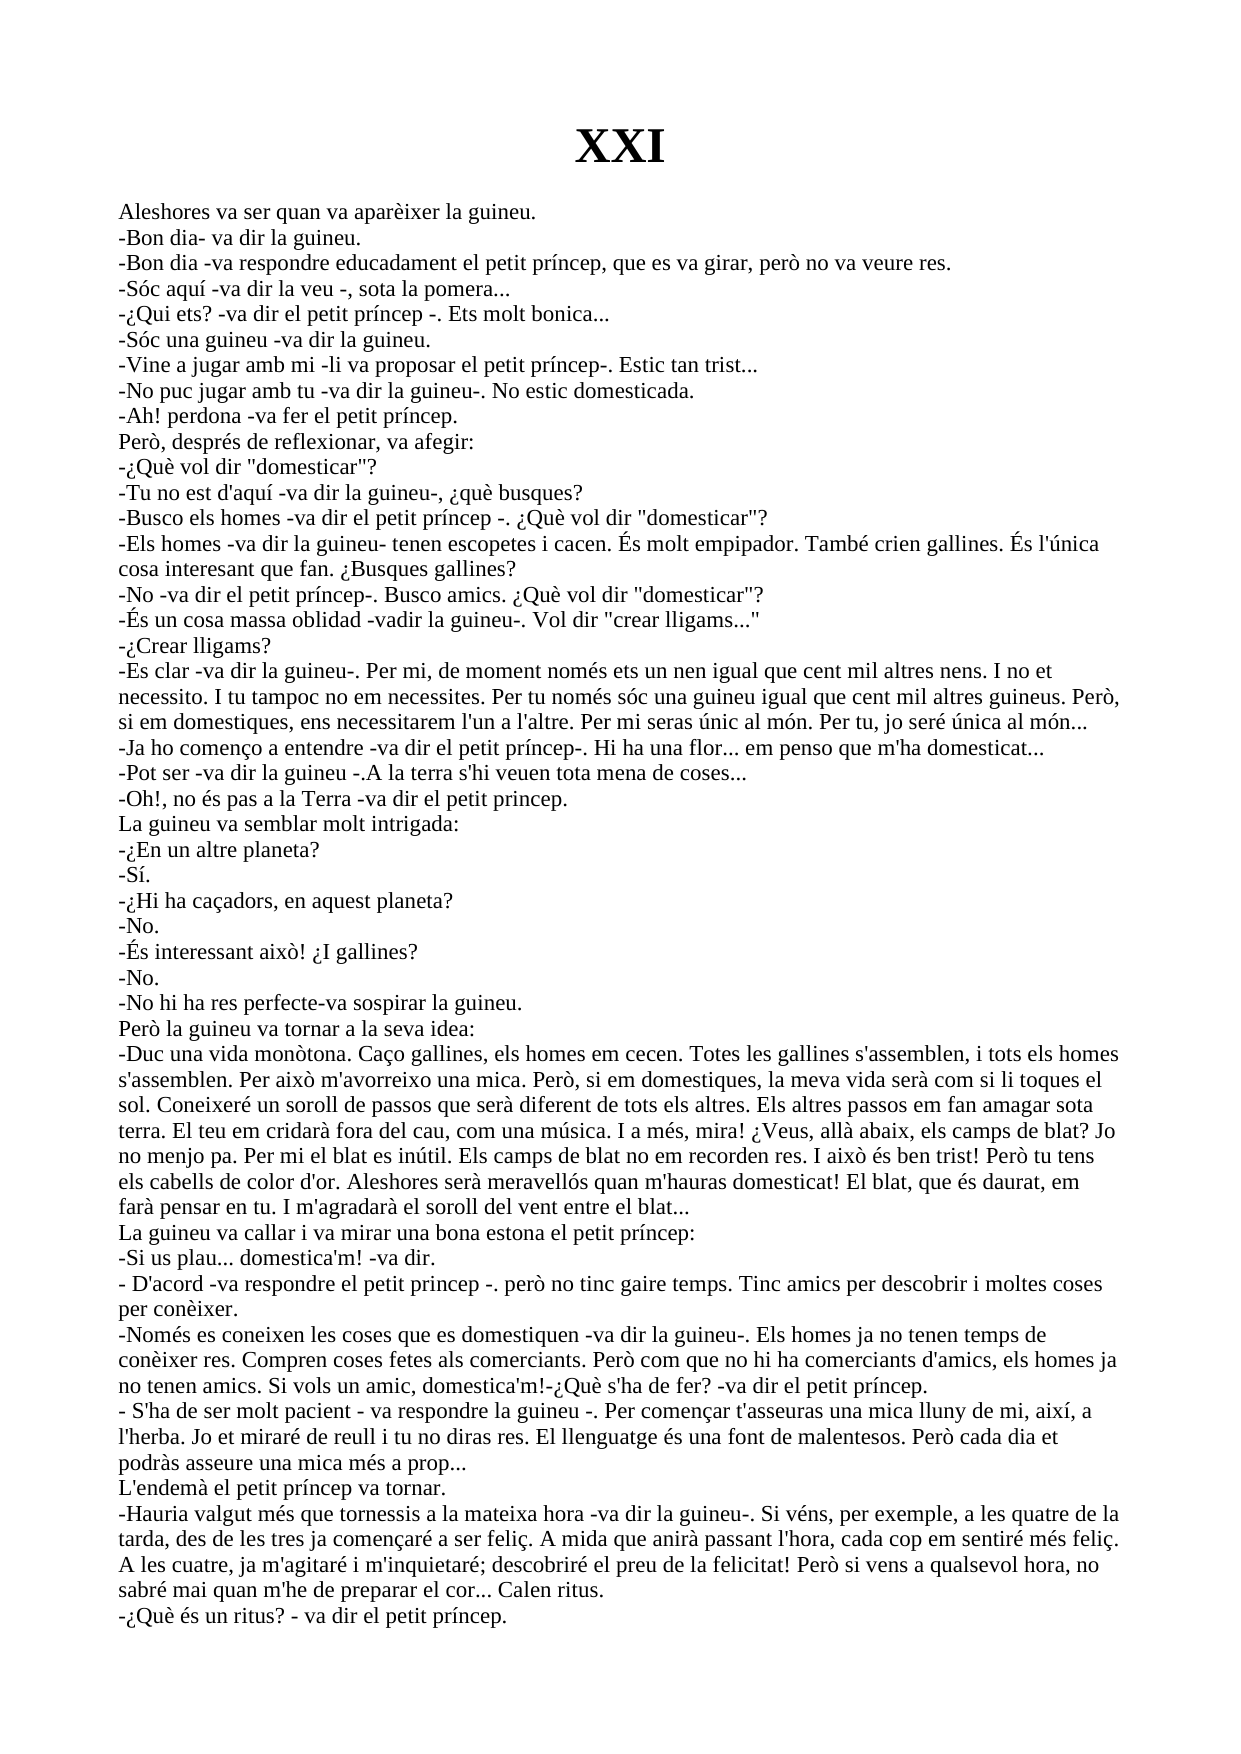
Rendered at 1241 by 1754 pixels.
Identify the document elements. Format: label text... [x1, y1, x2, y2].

text -Els homes -va dir la guineu- tenen escopetes i cacen. És molt empipador. També crien gallines. És l'única cosa interesant que fan. ¿Busques gallines? [118, 531, 1122, 582]
text -Sí. [118, 862, 1122, 888]
text -Sóc aquí -va dir la veu -, sota la pomera... [118, 275, 1122, 301]
text -Vine a jugar amb mi -li va proposar el petit príncep-. Estic tan trist... [118, 352, 1122, 377]
text -És un cosa massa oblidad -vadir la guineu-. Vol dir "crear lligams..." [118, 607, 1122, 633]
text -¿Què vol dir "domesticar"? [118, 454, 1122, 479]
text -Ja ho començo a entendre -va dir el petit príncep-. Hi ha una flor... em penso que m'ha domesticat... [118, 735, 1122, 760]
text -Bon dia -va respondre educadament el petit príncep, que es va girar, però no va veure res. [118, 250, 1122, 275]
text -Bon dia- va dir la guineu. [118, 224, 1122, 250]
text -¿Què és un ritus? - va dir el petit príncep. [118, 1602, 1122, 1628]
text -Sóc una guineu -va dir la guineu. [118, 326, 1122, 352]
text -No puc jugar amb tu -va dir la guineu-. No estic domesticada. [118, 377, 1122, 403]
text - D'acord -va respondre el petit princep -. però no tinc gaire temps. Tinc amics per descobrir i moltes coses per conèixer. [118, 1271, 1122, 1322]
text -¿Hi ha caçadors, en aquest planeta? [118, 888, 1122, 913]
text -Es clar -va dir la guineu-. Per mi, de moment només ets un nen igual que cent mil altres nens. I no et necessito. I tu tampoc no em necessites. Per tu només sóc una guineu igual que cent mil altres guineus. Però, si em domestiques, ens necessitarem l'un a l'altre. Per mi seras únic al món. Per tu, jo seré única al món... [118, 658, 1122, 735]
text -Pot ser -va dir la guineu -.A la terra s'hi veuen tota mena de coses... [118, 760, 1122, 786]
text Però la guineu va tornar a la seva idea: [118, 1016, 1122, 1041]
text -No. [118, 913, 1122, 939]
text L'endemà el petit príncep va tornar. [118, 1475, 1122, 1500]
text -Si us plau... domestica'm! -va dir. [118, 1245, 1122, 1271]
text -Duc una vida monòtona. Caço gallines, els homes em cecen. Totes les gallines s'assemblen, i tots els homes s'assemblen. Per això m'avorreixo una mica. Però, si em domestiques, la meva vida serà com si li toques el sol. Coneixeré un soroll de passos que serà diferent de tots els altres. Els altres passos em fan amagar sota terra. El teu em cridarà fora del cau, com una música. I a més, mira! ¿Veus, allà abaix, els camps de blat? Jo no menjo pa. Per mi el blat es inútil. Els camps de blat no em recorden res. I això és ben trist! Però tu tens els cabells de color d'or. Aleshores serà meravellós quan m'hauras domesticat! El blat, que és daurat, em farà pensar en tu. I m'agradarà el soroll del vent entre el blat... [118, 1041, 1122, 1220]
text -Ah! perdona -va fer el petit príncep. [118, 403, 1122, 428]
text -És interessant això! ¿I gallines? [118, 939, 1122, 964]
text -No. [118, 964, 1122, 990]
text -No -va dir el petit príncep-. Busco amics. ¿Què vol dir "domesticar"? [118, 582, 1122, 607]
text -Oh!, no és pas a la Terra -va dir el petit princep. [118, 786, 1122, 811]
text -Només es coneixen les coses que es domestiquen -va dir la guineu-. Els homes ja no tenen temps de conèixer res. Compren coses fetes als comerciants. Però com que no hi ha comerciants d'amics, els homes ja no tenen amics. Si vols un amic, domestica'm!-¿Què s'ha de fer? -va dir el petit príncep. [118, 1322, 1122, 1398]
text - S'ha de ser molt pacient - va respondre la guineu -. Per començar t'asseuras una mica lluny de mi, així, a l'herba. Jo et miraré de reull i tu no diras res. El llenguatge és una font de malentesos. Però cada dia et podràs asseure una mica més a prop... [118, 1398, 1122, 1475]
text Aleshores va ser quan va aparèixer la guineu. [118, 199, 1122, 224]
text La guineu va callar i va mirar una bona estona el petit príncep: [118, 1220, 1122, 1245]
text -¿Qui ets? -va dir el petit príncep -. Ets molt bonica... [118, 301, 1122, 326]
text -Hauria valgut més que tornessis a la mateixa hora -va dir la guineu-. Si véns, per exemple, a les quatre de la tarda, des de les tres ja començaré a ser feliç. A mida que anirà passant l'hora, cada cop em sentiré més feliç. A les cuatre, ja m'agitaré i m'inquietaré; descobriré el preu de la felicitat! Però si vens a qualsevol hora, no sabré mai quan m'he de preparar el cor... Calen ritus. [118, 1500, 1122, 1602]
text -No hi ha res perfecte-va sospirar la guineu. [118, 990, 1122, 1016]
text -Tu no est d'aquí -va dir la guineu-, ¿què busques? [118, 479, 1122, 505]
text -¿Crear lligams? [118, 633, 1122, 658]
text -Busco els homes -va dir el petit príncep -. ¿Què vol dir "domesticar"? [118, 505, 1122, 531]
text -¿En un altre planeta? [118, 837, 1122, 862]
text Però, després de reflexionar, va afegir: [118, 428, 1122, 454]
subtitle XXI [118, 118, 1122, 173]
text La guineu va semblar molt intrigada: [118, 811, 1122, 837]
